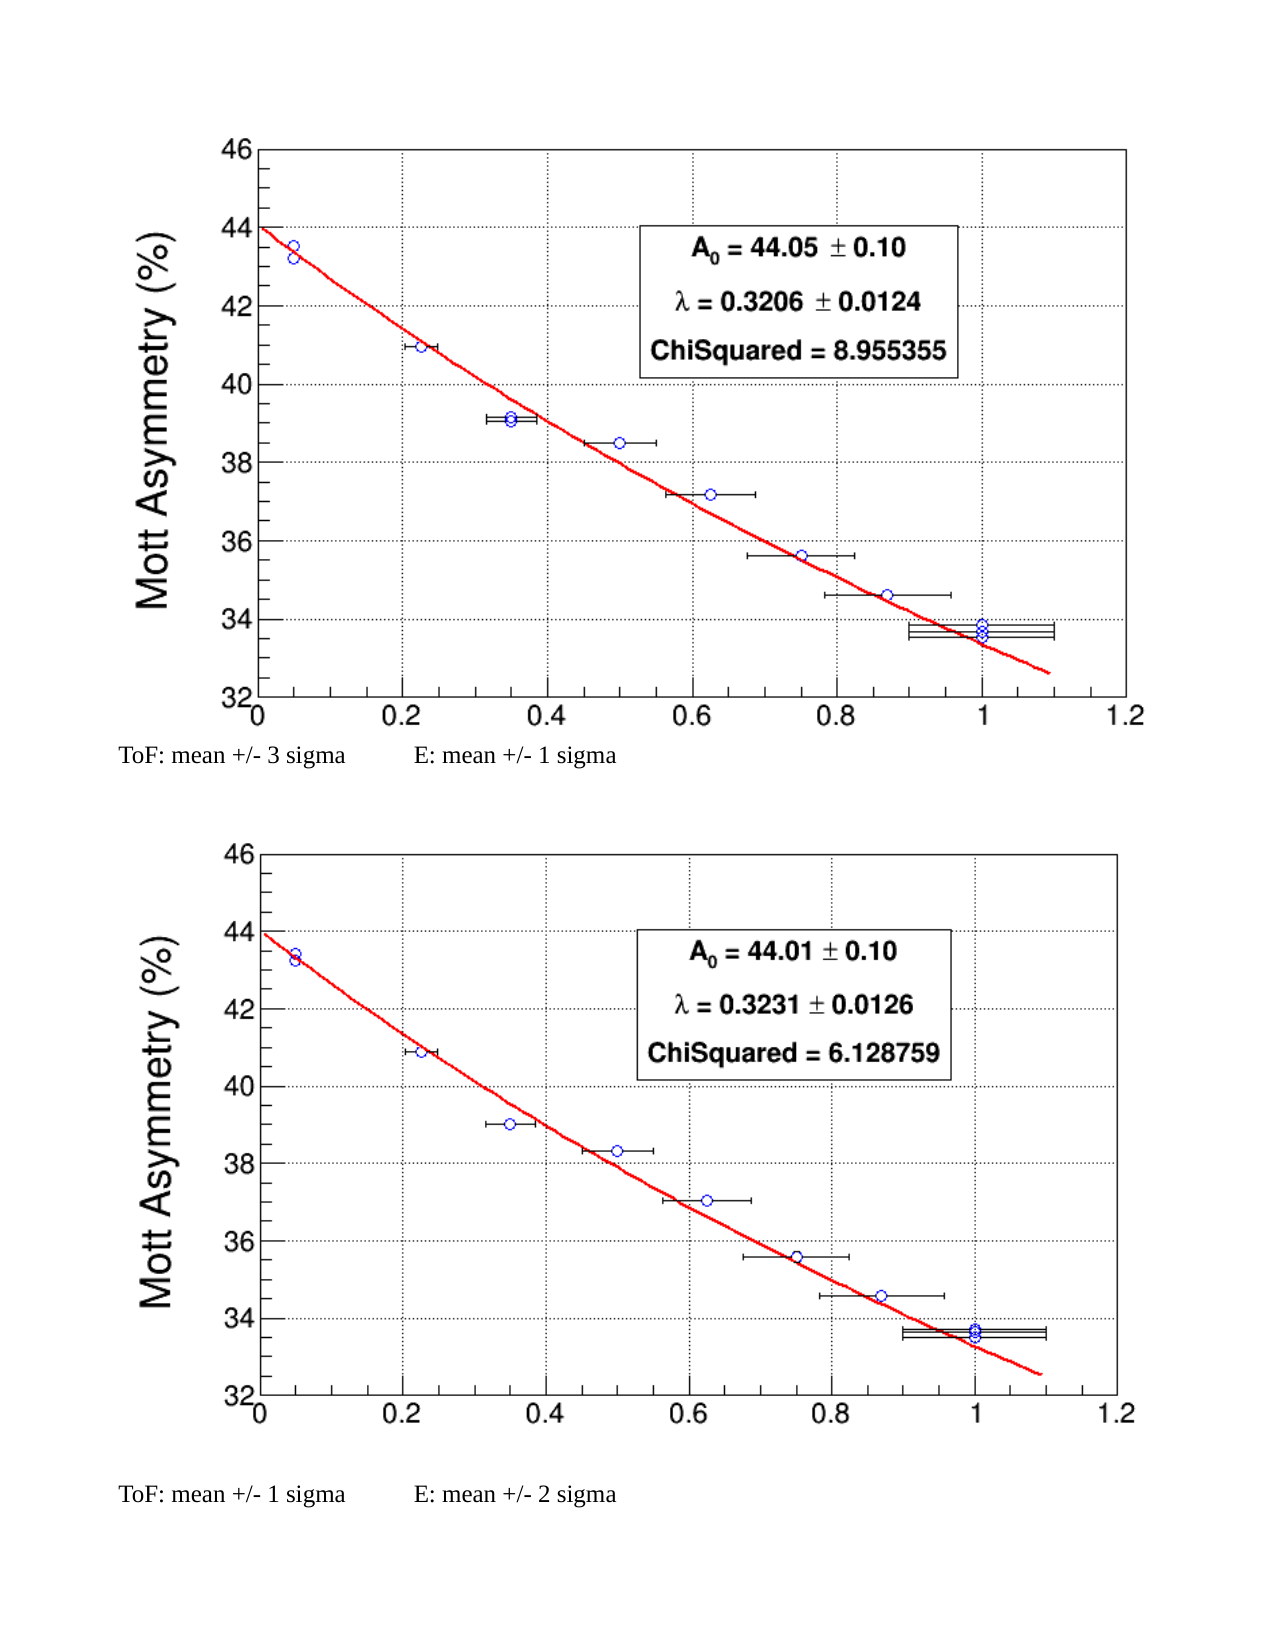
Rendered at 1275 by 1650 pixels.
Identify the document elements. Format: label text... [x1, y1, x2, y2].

text ToF: mean +/- 3 sigma E: mean +/- 1 sigma [118, 740, 1157, 769]
picture [118, 826, 1157, 1451]
text ToF: mean +/- 1 sigma E: mean +/- 2 sigma [118, 1479, 1157, 1508]
picture [118, 118, 1157, 740]
